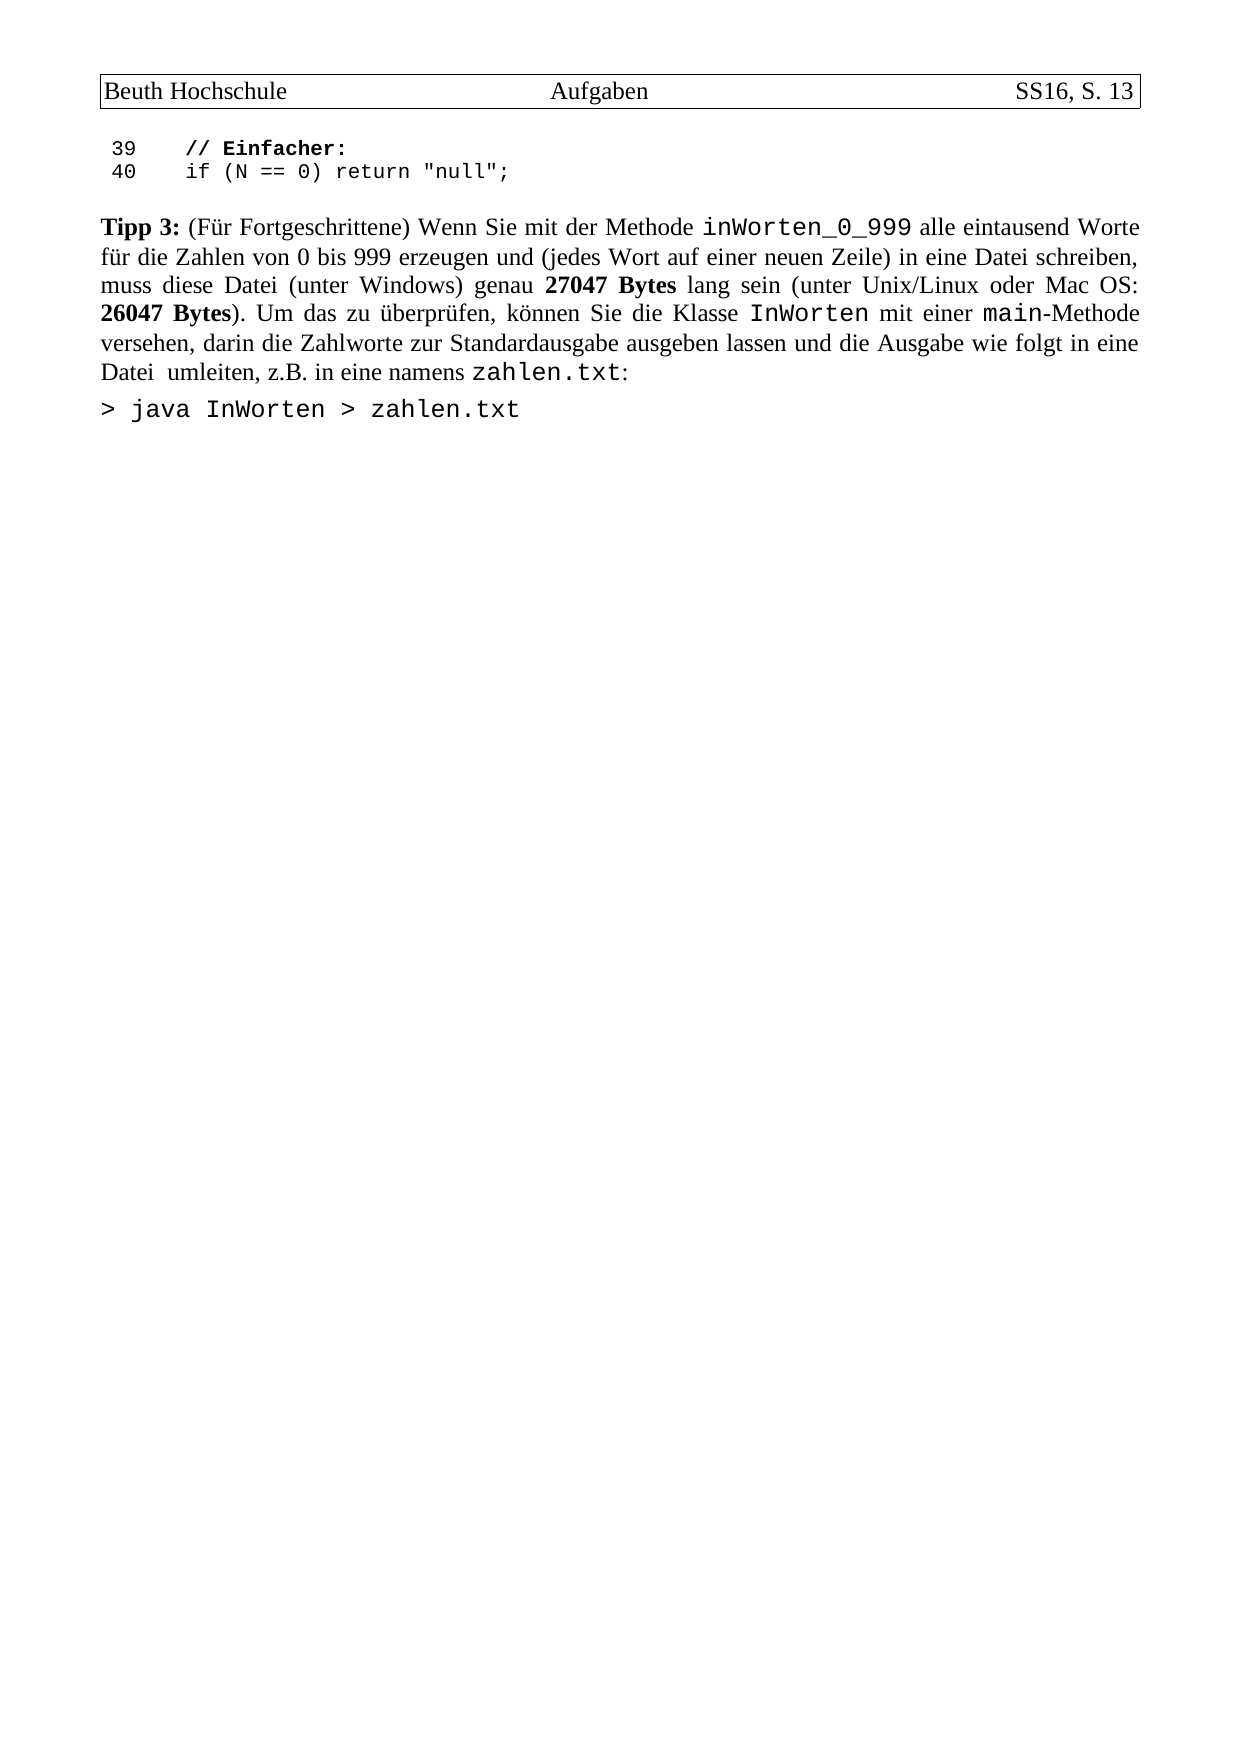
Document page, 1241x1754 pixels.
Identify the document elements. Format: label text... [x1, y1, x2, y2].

text Tipp 3: (Für Fortgeschrittene) Wenn Sie mit der Methode inWorten_0_999 alle eintausend Worte für die Zahlen von 0 bis 999 erzeugen und (jedes Wort auf einer neuen Zeile) in eine Datei schreiben, muss diese Datei (unter Windows) genau 27047 Bytes lang sein (unter Unix/Linux oder Mac OS: 26047 Bytes). Um das zu überprüfen, können Sie die Klasse InWorten mit einer main-Methode versehen, darin die Zahlworte zur Standardausgabe ausgeben lassen und die Ausgabe wie folgt in eine Datei umleiten, z.B. in eine namens zahlen.txt: [100, 213, 1140, 387]
text > java InWorten > zahlen.txt [100, 397, 1140, 425]
list // Einfacher: [100, 137, 1140, 161]
list if (N == 0) return "null"; [100, 161, 1140, 185]
